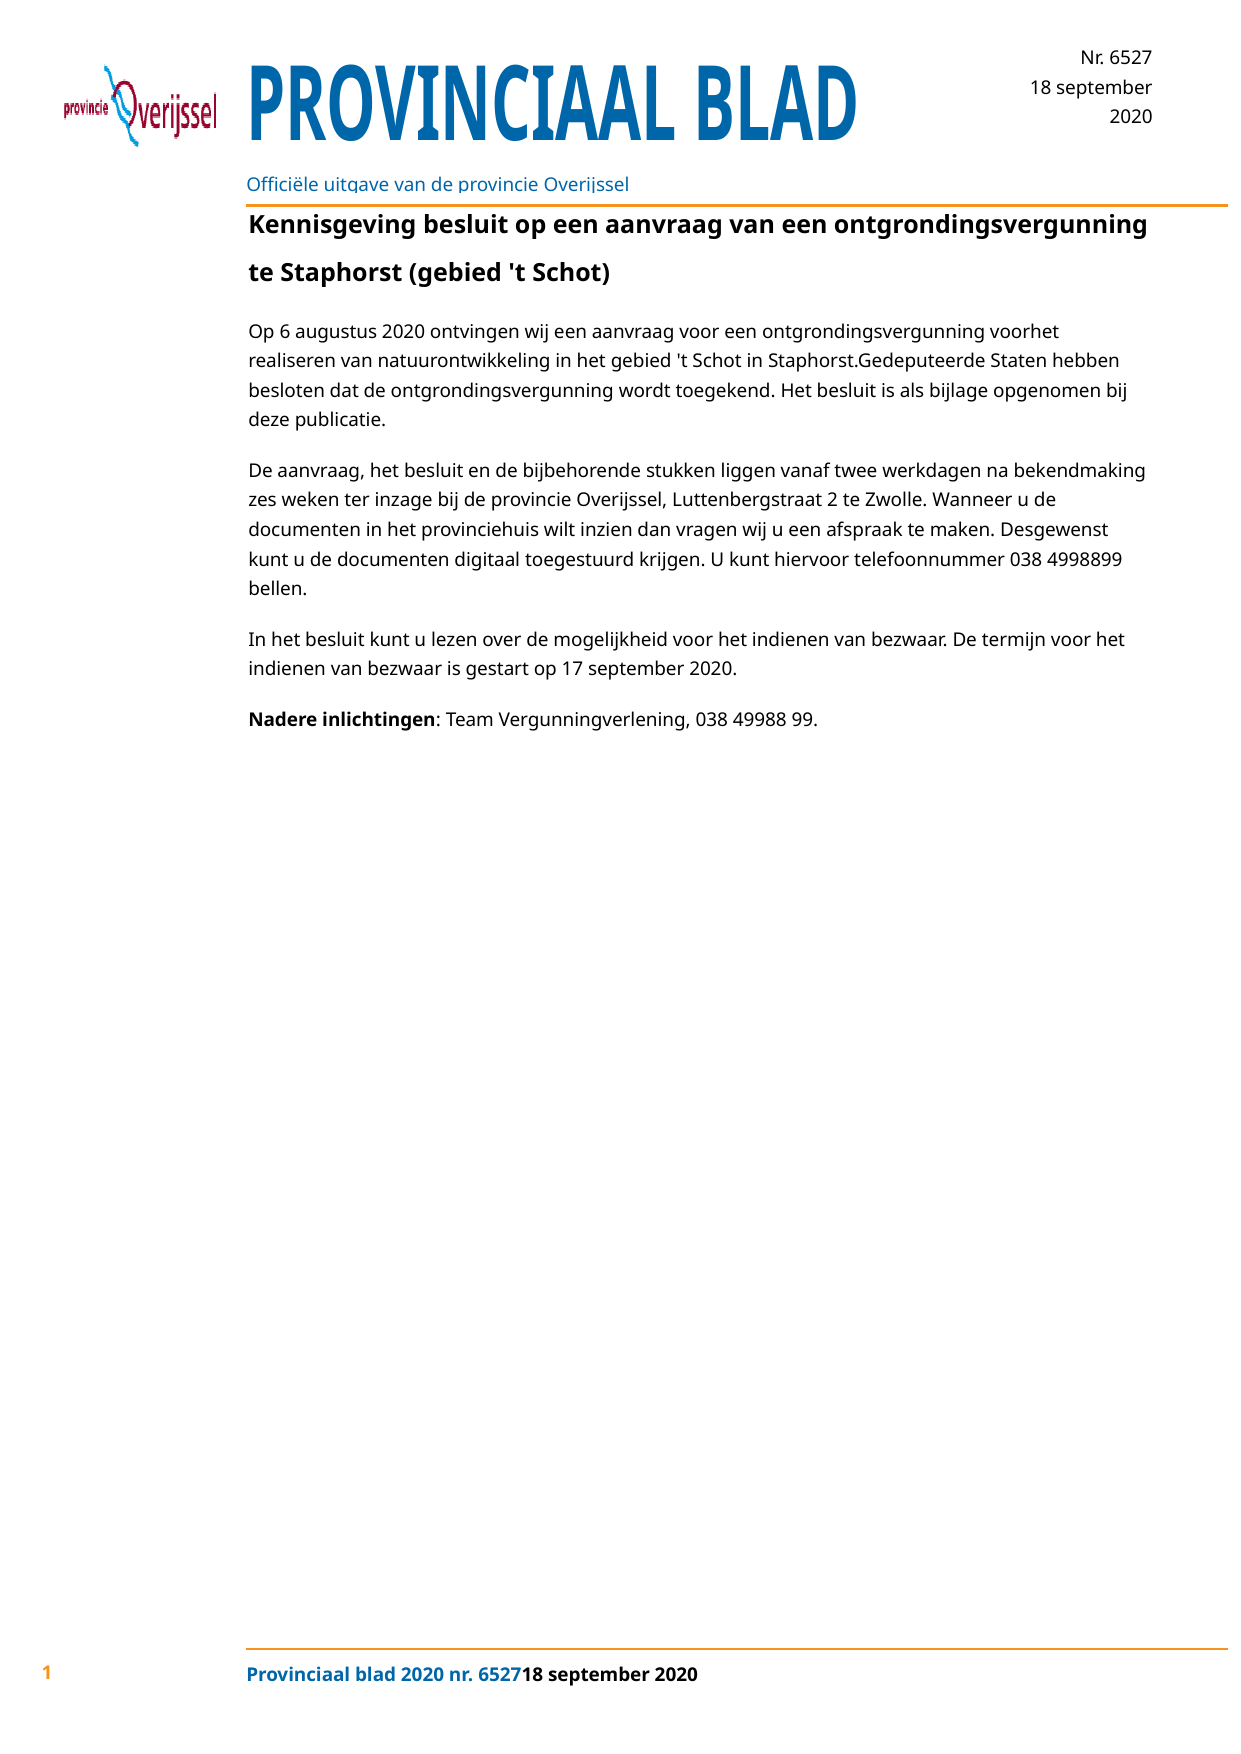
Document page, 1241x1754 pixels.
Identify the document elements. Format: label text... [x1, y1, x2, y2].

text Op 6 augustus 2020 ontvingen wij een aanvraag voor een ontgrondingsvergunning voorhet realiseren van natuurontwikkeling in het gebied 't Schot in Staphorst.Gedeputeerde Staten hebben besloten dat de ontgrondingsvergunning wordt toegekend. Het besluit is als bijlage opgenomen bij deze publicatie. [248, 318, 1152, 432]
text De aanvraag, het besluit en de bijbehorende stukken liggen vanaf twee werkdagen na bekendmaking zes weken ter inzage bij de provincie Overijssel, Luttenbergstraat 2 te Zwolle. Wanneer u de documenten in het provinciehuis wilt inzien dan vragen wij u een afspraak te maken. Desgewenst kunt u de documenten digitaal toegestuurd krijgen. U kunt hiervoor telefoonnummer 038 4998899 bellen. [248, 457, 1152, 601]
text In het besluit kunt u lezen over de mogelijkheid voor het indienen van bezwaar. De termijn voor het indienen van bezwaar is gestart op 17 september 2020. [248, 626, 1152, 681]
picture [41, 47, 231, 172]
text Kennisgeving besluit op een aanvraag van een ontgrondingsvergunning te Staphorst (gebied 't Schot) [248, 207, 1152, 288]
text Nadere inlichtingen: Team Vergunningverlening, 038 49988 99. [248, 706, 1152, 732]
